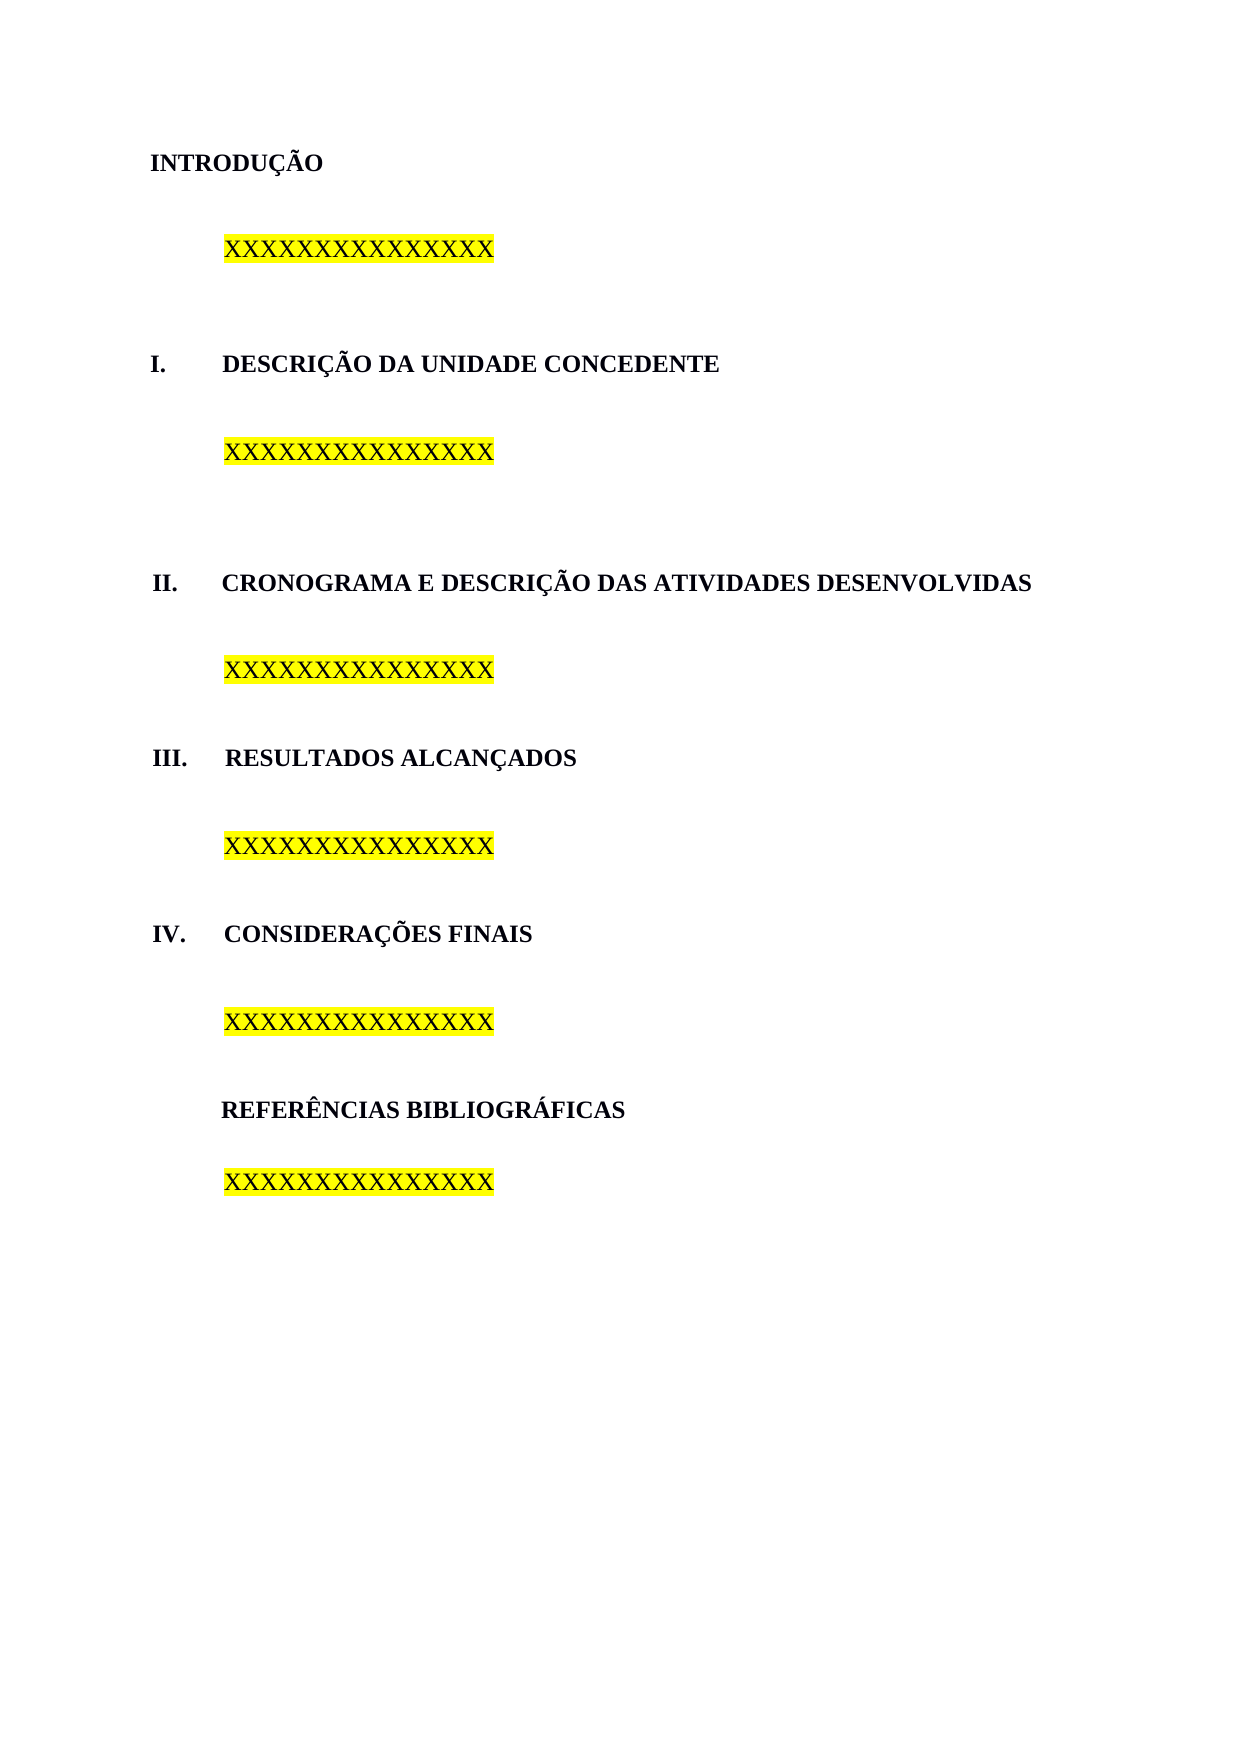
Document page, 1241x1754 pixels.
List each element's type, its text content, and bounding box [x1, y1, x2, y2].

text XXXXXXXXXXXXXXX [150, 1007, 1090, 1036]
text XXXXXXXXXXXXXXX [150, 234, 1090, 263]
text II. CRONOGRAMA E DESCRIÇÃO DAS ATIVIDADES DESENVOLVIDAS [139, 568, 1090, 597]
subtitle INTRODUÇÃO [150, 148, 826, 176]
text XXXXXXXXXXXXXXX [150, 437, 1090, 465]
text I. DESCRIÇÃO DA UNIDADE CONCEDENTE [150, 349, 1090, 378]
text XXXXXXXXXXXXXXX [150, 655, 1090, 684]
text IV. CONSIDERAÇÕES FINAIS [139, 919, 1090, 948]
text III. RESULTADOS ALCANÇADOS [139, 743, 1090, 772]
text XXXXXXXXXXXXXXX [150, 1167, 1090, 1196]
text XXXXXXXXXXXXXXX [150, 831, 1090, 860]
text REFERÊNCIAS BIBLIOGRÁFICAS [139, 1095, 1090, 1123]
